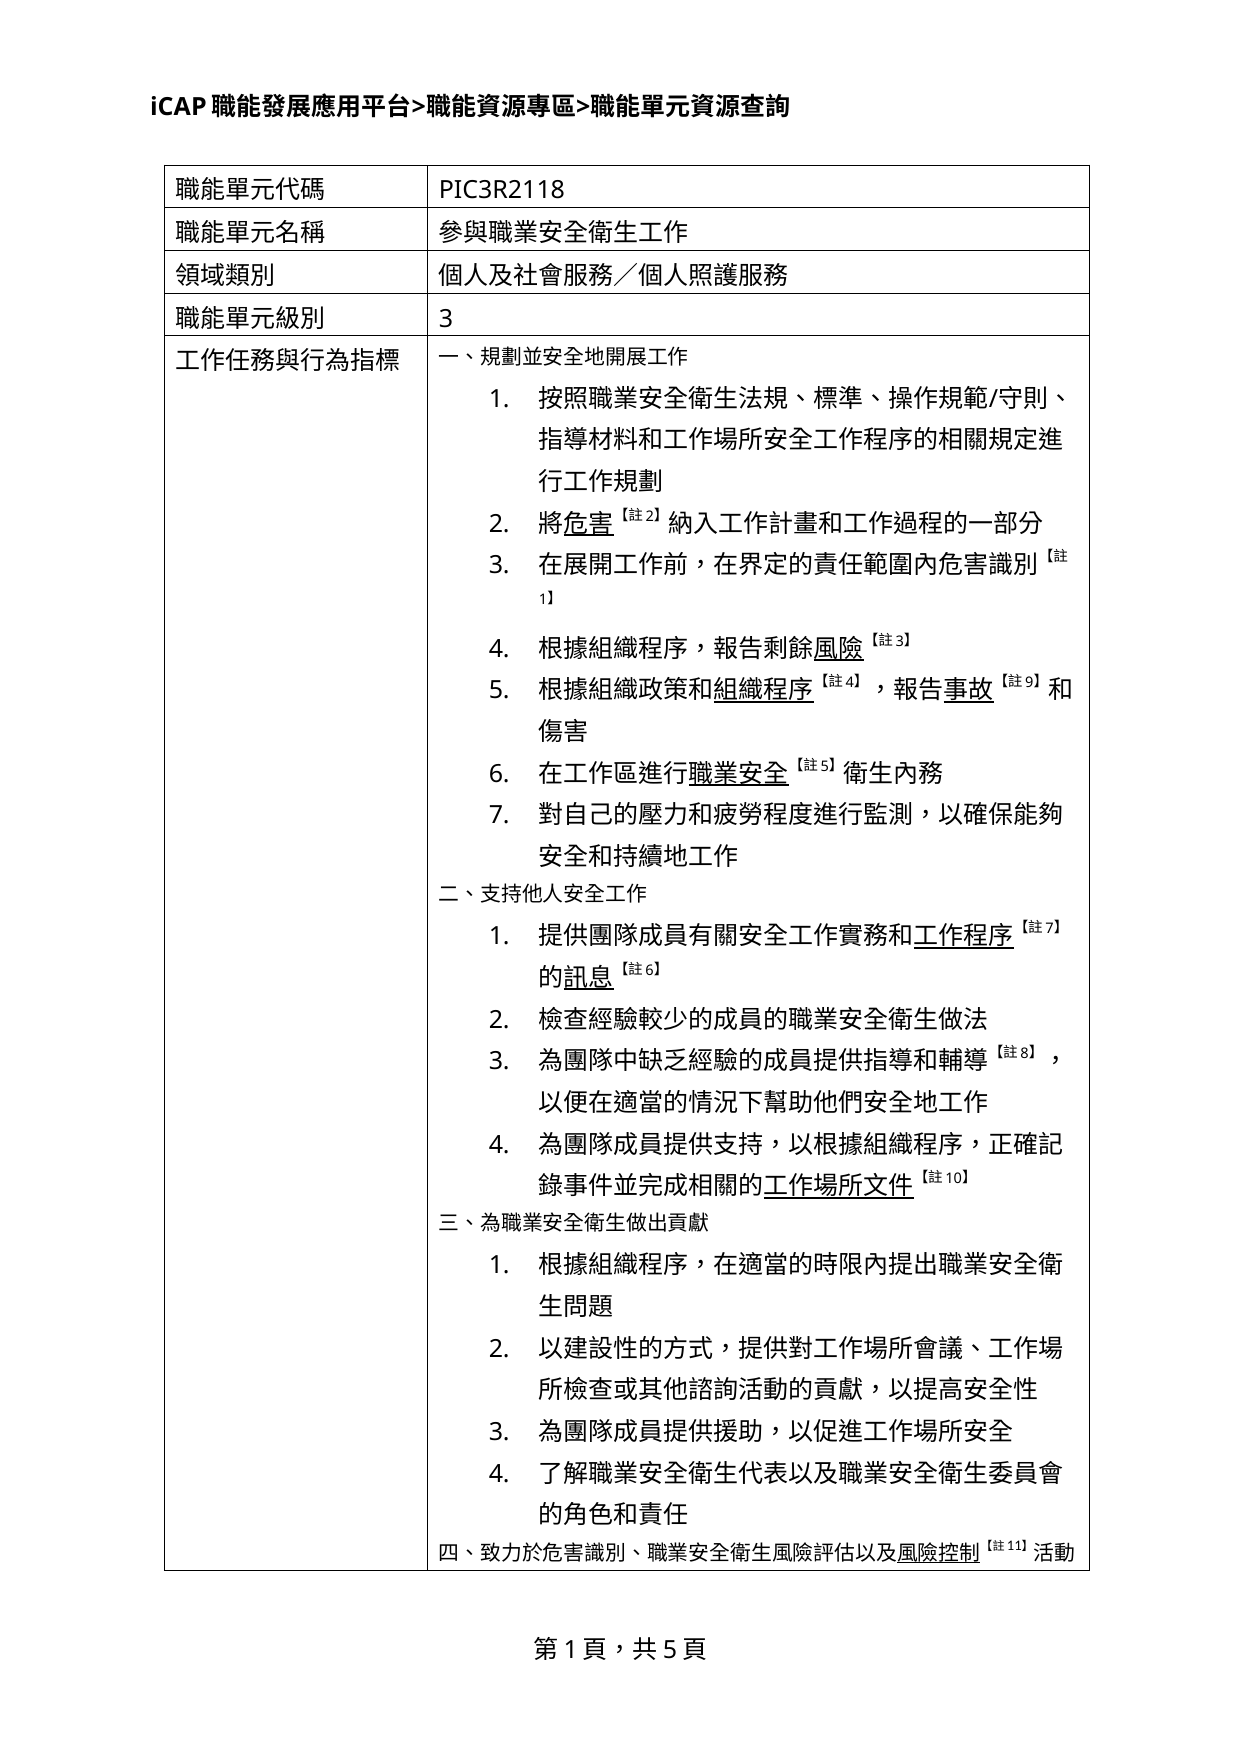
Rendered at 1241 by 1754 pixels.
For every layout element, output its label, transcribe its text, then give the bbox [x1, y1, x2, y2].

table_cell 工作任務與行為指標 [165, 336, 427, 1570]
table_cell 領域類別 [165, 251, 427, 293]
table_header 職能單元代碼 [165, 166, 427, 207]
table_cell 規劃並安全地開展工作 按照職業安全衛生法規、標準、操作規範/守則、指導材料和工作場所安全工作程序的相關規定進行工作規劃 將危害【註2】納入工作計畫和工作過程的一部分 在展開工作前，在界定的責任範圍內危害識別【註1】 根據組織程序，報告剩餘風險【註3】 根據組織政策和組織程序【註4】，報告事故【註9】和傷害 在工作區進行職業安全【註5】衛生內務 對自己的壓力和疲勞程度進行監測，以確保能夠安全和持續地工作 支持他人安全工作 提供團隊成員有關安全工作實務和工作程序【註7】的訊息【註6】 檢查經驗較少的成員的職業安全衛生做法 為團隊中缺乏經驗的成員提供指導和輔導【註8】，以便在適當的情況下幫助他們安全地工作 為團隊成員提供支持，以根據組織程序，正確記錄事件並完成相關的工作場所文件【註10】 為職業安全衛生做出貢獻 根據組織程序，在適當的時限內提出職業安全衛生問題 以建設性的方式，提供對工作場所會議、工作場所檢查或其他諮詢活動的貢獻，以提高安全性 為團隊成員提供援助，以促進工作場所安全 了解職業安全衛生代表以及職業安全衛生委員會的角色和責任 致力於危害識別、職業安全衛生風險評估以及風險控制【註11】活動 在適當的時限內，報告風險控制中確定的危害和不足之處 按照工作程序，使用分項核對清單檢查工作場所是否有危險 協助進行風險評估 參照風險控制的層級【註12】，投入制定和實施控制措施 參與緊急情況的控制 確定緊急訊號和警報【註13】，並做出適當的回應 考慮緊急【註14】情況的性質和範圍，按照組織程序採取初步行動，以控制/限制緊急情況 在訓練和能力範圍內實施應急程序 [428, 336, 1089, 1570]
table_cell 職能單元級別 [165, 294, 427, 335]
table_cell 個人及社會服務／個人照護服務 [428, 251, 1089, 293]
table_cell 職能單元名稱 [165, 208, 427, 250]
table_cell 3 [428, 294, 1089, 335]
table_header PIC3R2118 [428, 166, 1089, 207]
table_cell 參與職業安全衛生工作 [428, 208, 1089, 250]
